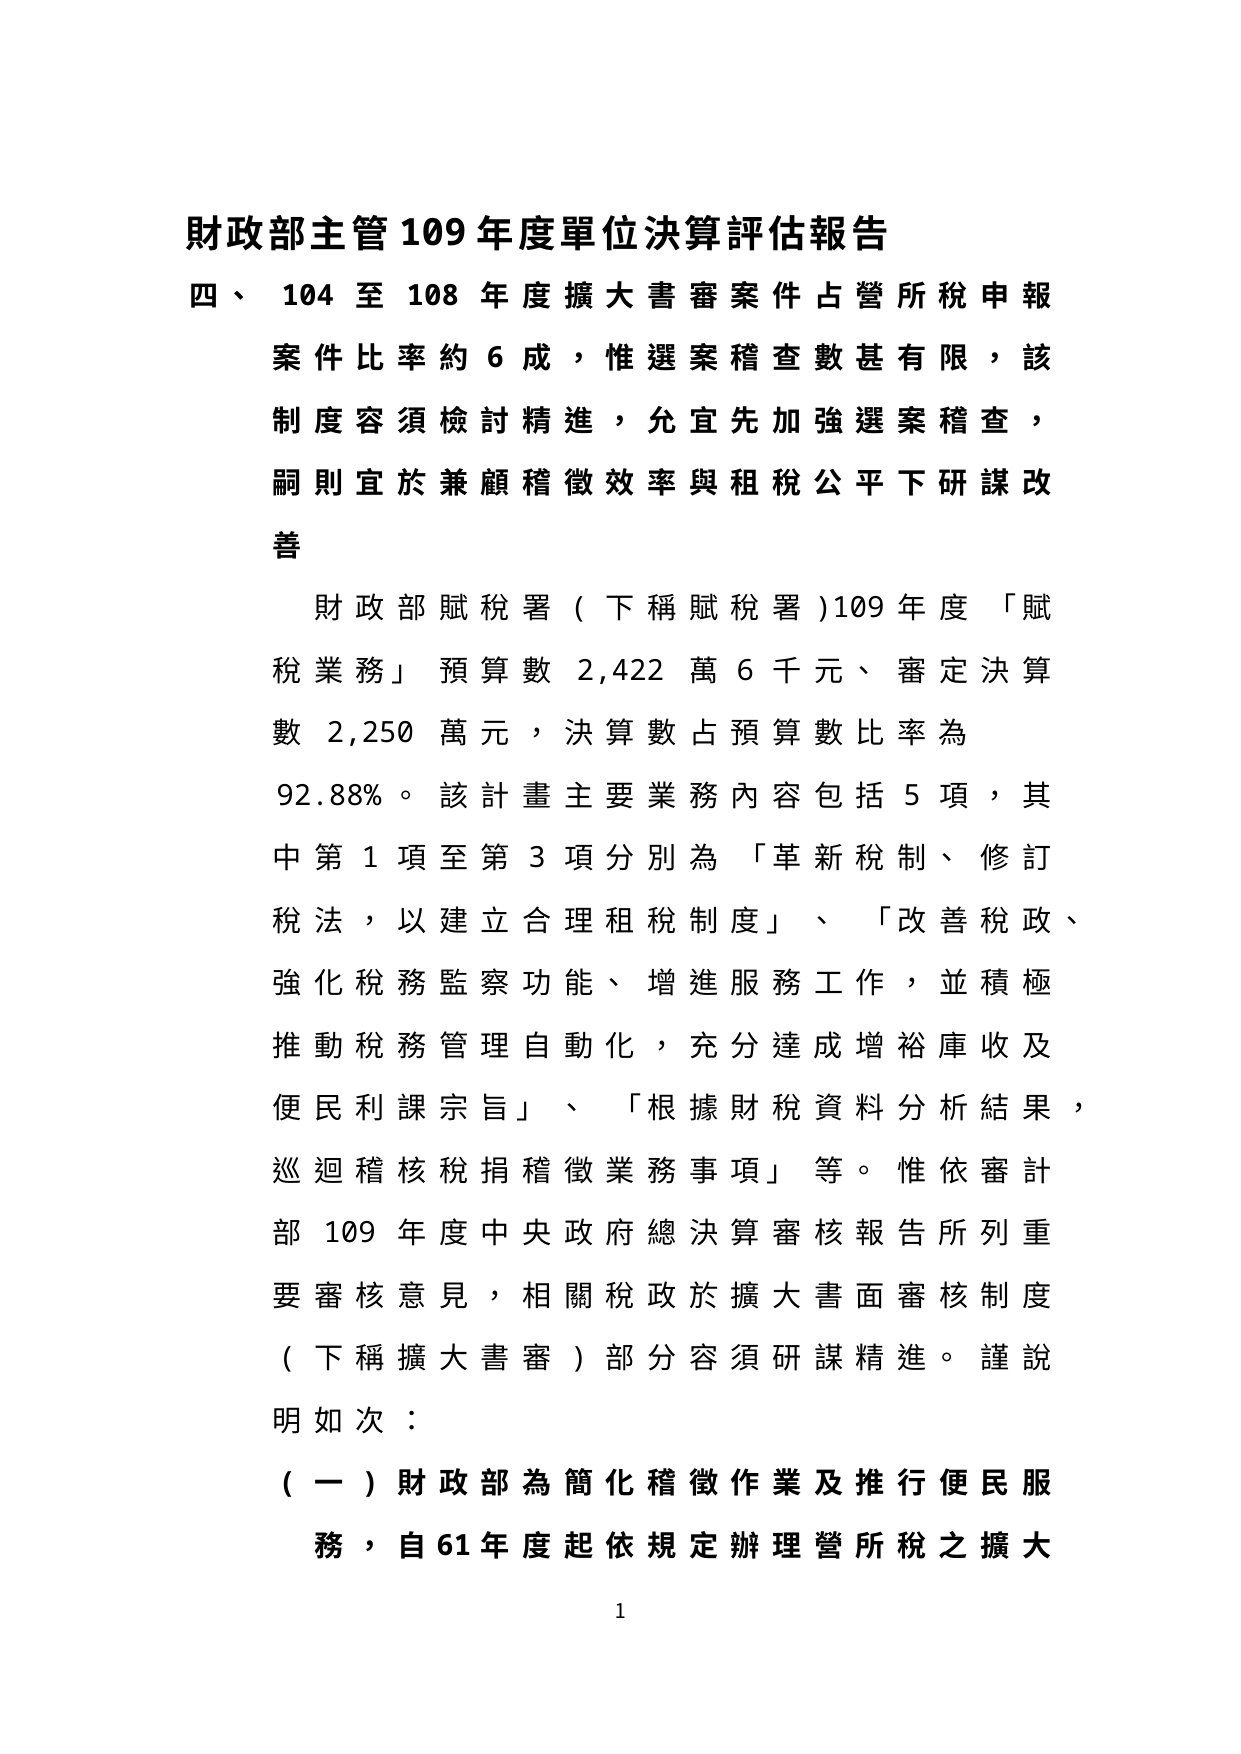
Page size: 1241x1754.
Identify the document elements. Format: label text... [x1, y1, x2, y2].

text 財政部主管109年度單位決算評估報告 [183, 189, 1058, 252]
text 財政部賦稅署(下稱賦稅署)109年度「賦稅業務」預算數2,422萬6千元、審定決算數2,250萬元，決算數占預算數比率為92.88%。該計畫主要業務內容包括5項，其中第1項至第3項分別為「革新稅制、修訂稅法，以建立合理租稅制度」、「改善稅政、強化稅務監察功能、增進服務工作，並積極推動稅務管理自動化，充分達成增裕庫收及便民利課宗旨」、「根據財稅資料分析結果，巡迴稽核稅捐稽徵業務事項」等。惟依審計部109年度中央政府總決算審核報告所列重要審核意見，相關稅政於擴大書面審核制度(下稱擴大書審)部分容須研謀精進。謹說明如次： [242, 564, 1058, 1439]
text 四、104至108年度擴大書審案件占營所稅申報案件比率約6成，惟選案稽查數甚有限，該制度容須檢討精進，允宜先加強選案稽查，嗣則宜於兼顧稽徵效率與租稅公平下研謀改善 [183, 252, 1058, 564]
text (一)財政部為簡化稽徵作業及推行便民服務，自61年度起依規定辦理營所稅之擴大 [242, 1439, 1058, 1564]
